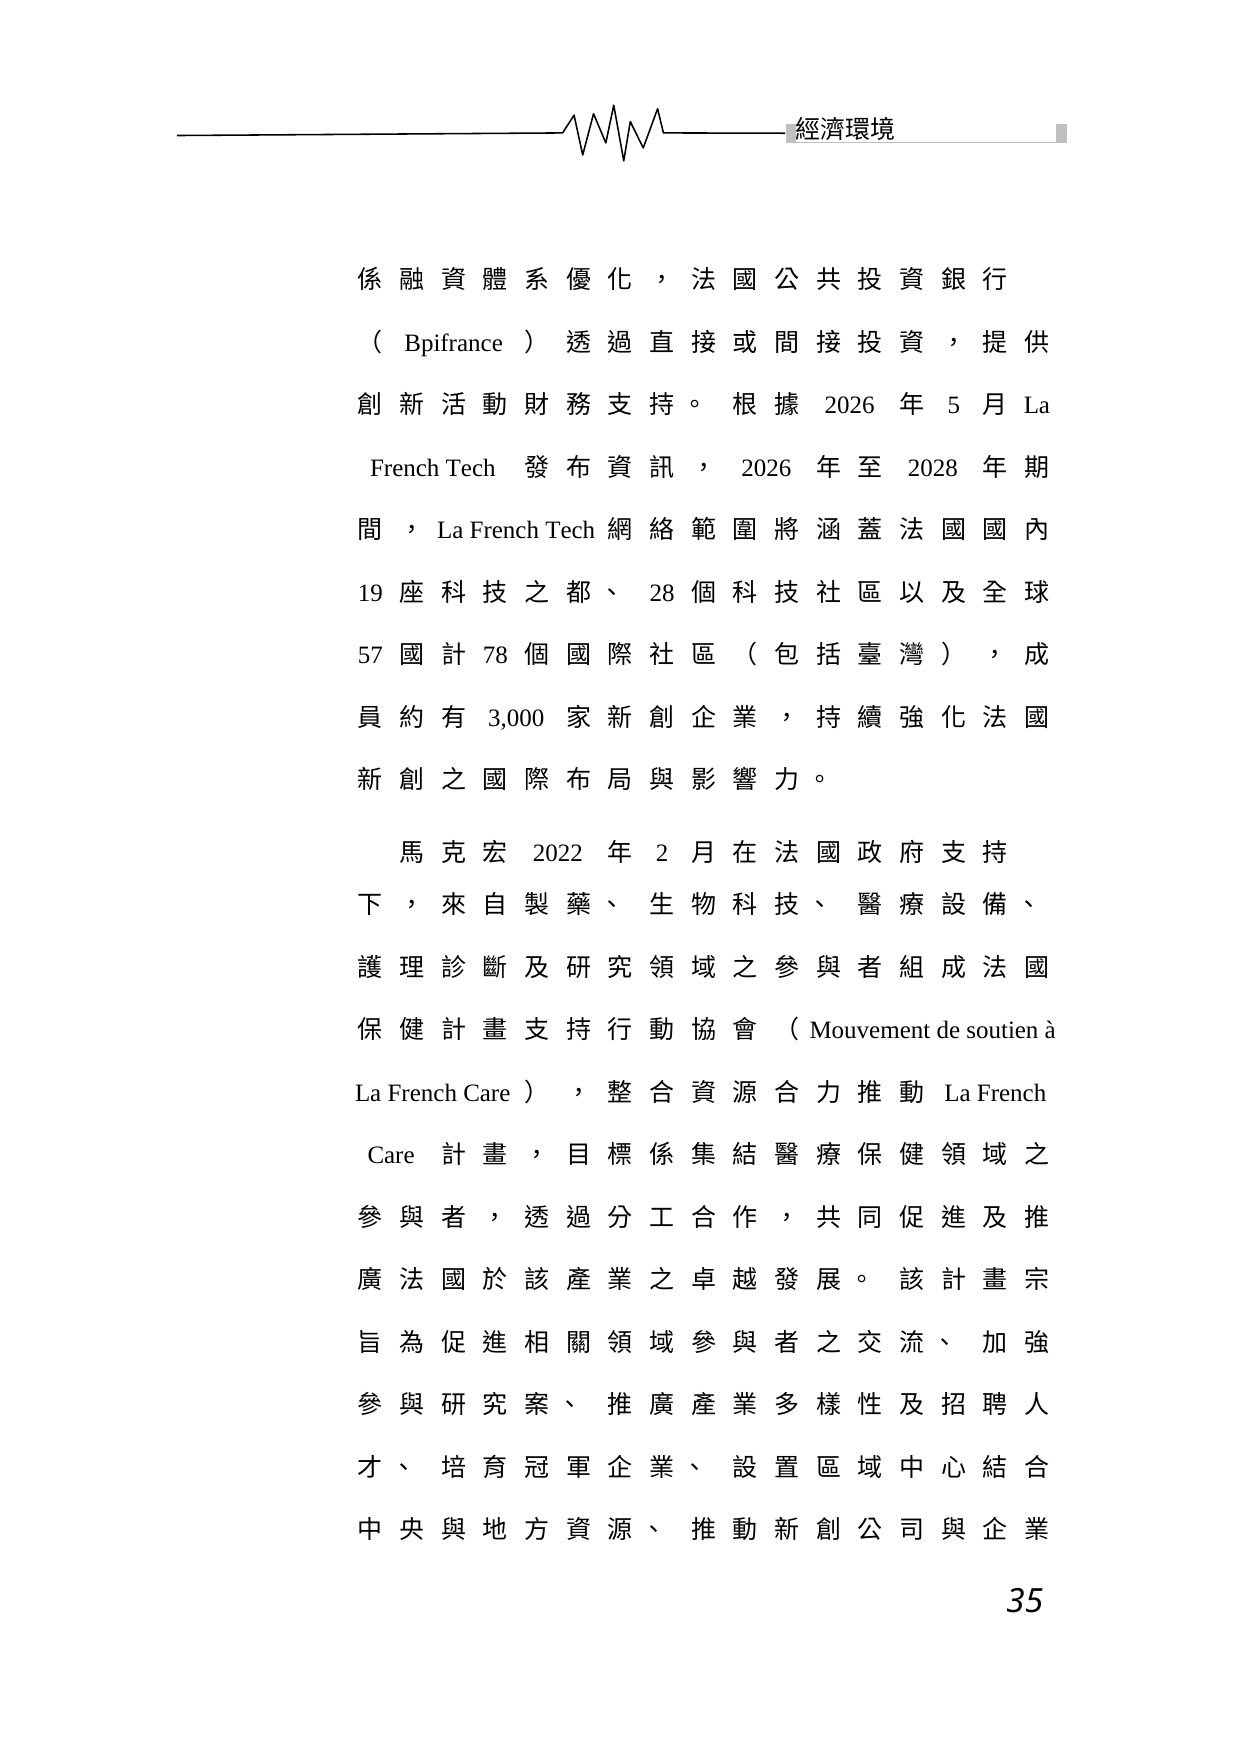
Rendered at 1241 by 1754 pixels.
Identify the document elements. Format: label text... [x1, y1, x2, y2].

text 係融資體系優化，法國公共投資銀行（Bpifrance）透過直接或間接投資，提供創新活動財務支持。根據2026年5月La French Tech發布資訊，2026年至2028年期間，La French Tech網絡範圍將涵蓋法國國內19座科技之都、28個科技社區以及全球57國計78個國際社區（包括臺灣），成員約有3,000家新創企業，持續強化法國新創之國際布局與影響力。 [330, 236, 1058, 799]
text 馬克宏2022年2月在法國政府支持下，來自製藥、生物科技、醫療設備、護理診斷及研究領域之參與者組成法國保健計畫支持行動協會（Mouvement de soutien à La French Care），整合資源合力推動La French Care計畫，目標係集結醫療保健領域之參與者，透過分工合作，共同促進及推廣法國於該產業之卓越發展。該計畫宗旨為促進相關領域參與者之交流、加強參與研究案、推廣產業多樣性及招聘人才、培育冠軍企業、設置區域中心結合中央與地方資源、推動新創公司與企業 [330, 799, 1058, 1549]
